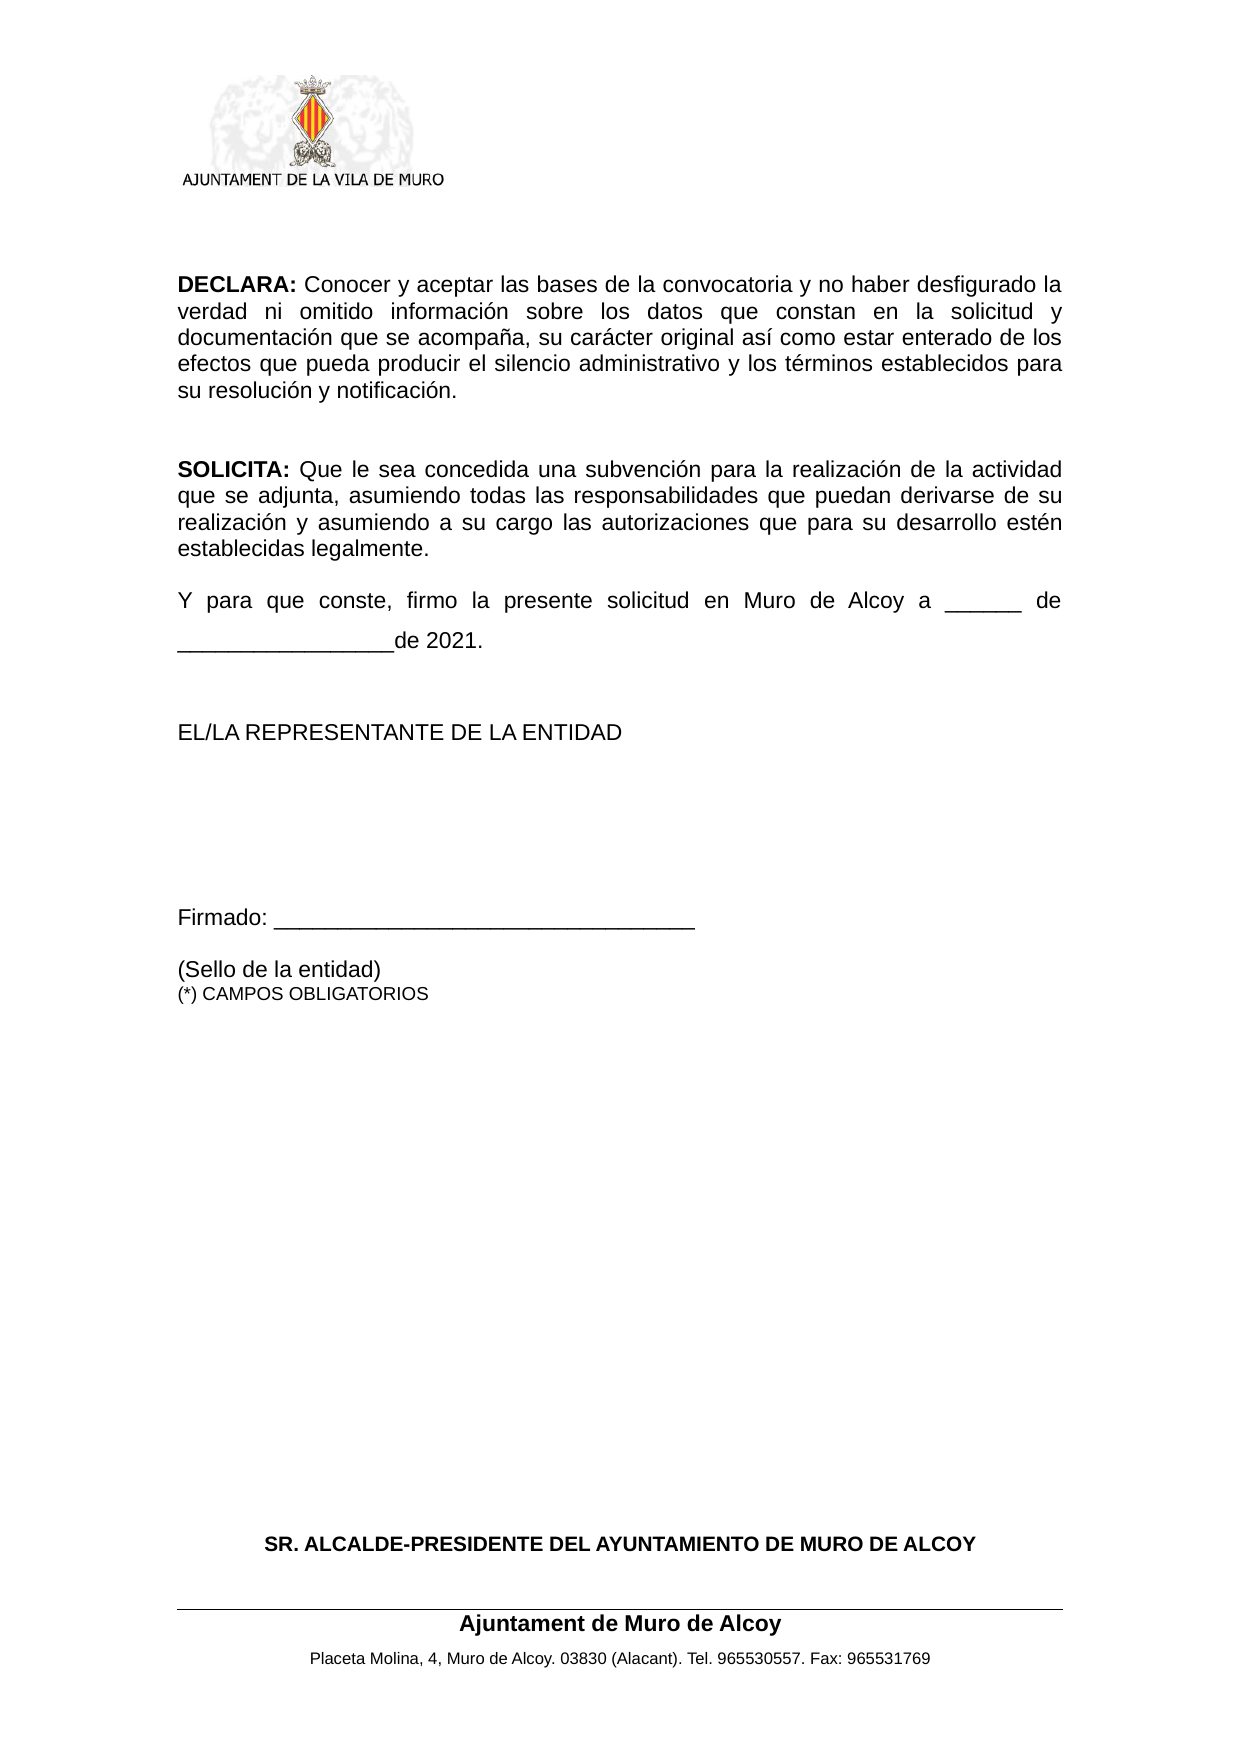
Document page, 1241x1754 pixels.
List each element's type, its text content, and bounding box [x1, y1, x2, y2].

text EL/LA REPRESENTANTE DE LA ENTIDAD [177, 719, 1063, 746]
text (Sello de la entidad) [177, 956, 1063, 983]
text (*) CAMPOS OBLIGATORIOS [177, 983, 1063, 1004]
text DECLARA: Conocer y aceptar las bases de la convocatoria y no haber desfigurado la verdad ni omitido información sobre los datos que constan en la solicitud y documentación que se acompaña, su carácter original así como estar enterado de los efectos que pueda producir el silencio administrativo y los términos establecidos para su resolución y notificación. [177, 271, 1063, 403]
text Firmado: _________________________________ [177, 904, 1063, 930]
picture [179, 75, 446, 187]
text SOLICITA: Que le sea concedida una subvención para la realización de la actividad que se adjunta, asumiendo todas las responsabilidades que puedan derivarse de su realización y asumiendo a su cargo las autorizaciones que para su desarrollo estén establecidas legalmente. [177, 456, 1063, 561]
text Y para que conste, firmo la presente solicitud en Muro de Alcoy a ______ de _________________de 2021. [177, 587, 1063, 653]
text SR. ALCALDE-PRESIDENTE DEL AYUNTAMIENTO DE MURO DE ALCOY [177, 1531, 1063, 1555]
